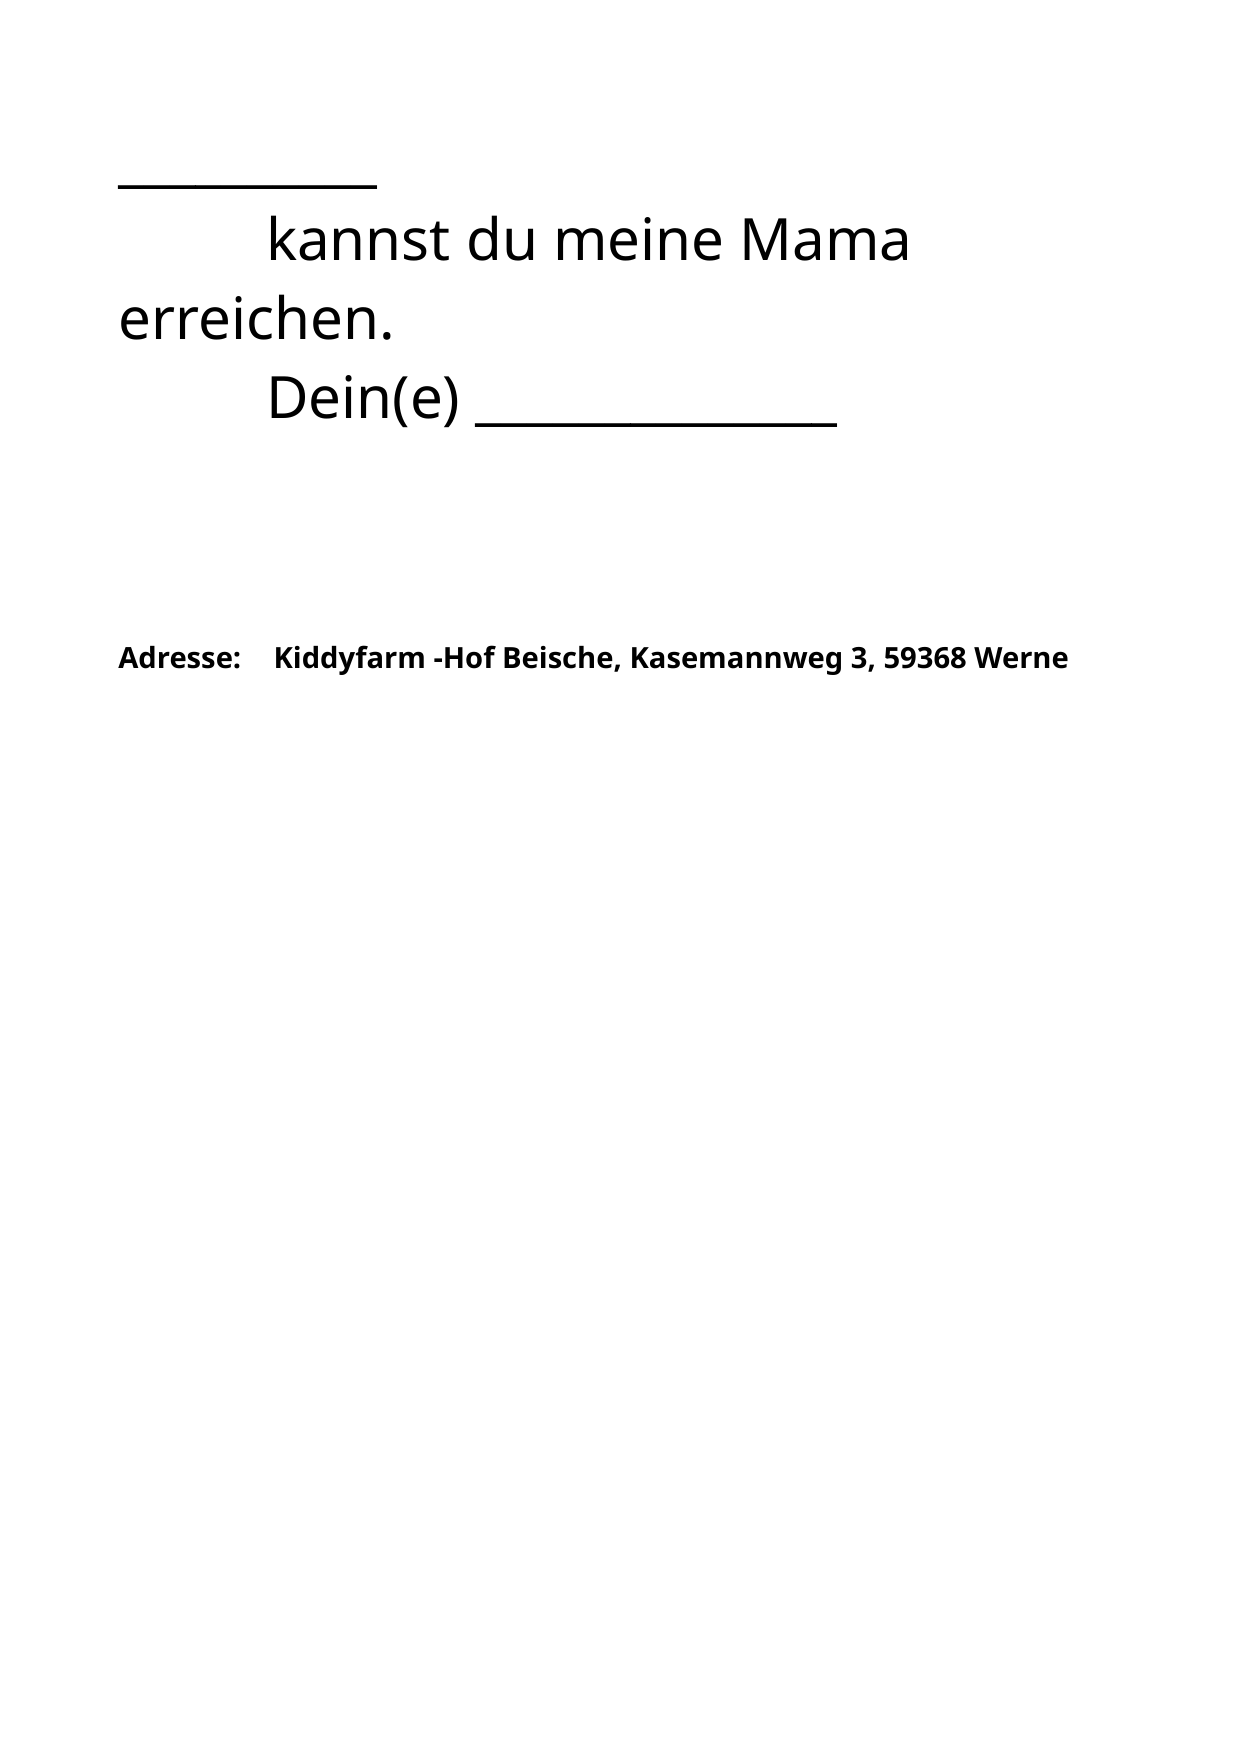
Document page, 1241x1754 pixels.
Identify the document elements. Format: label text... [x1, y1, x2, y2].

text kannst du meine Mama erreichen. [118, 198, 1122, 357]
text Adresse: Kiddyfarm -Hof Beische, Kasemannweg 3, 59368 Werne [118, 637, 1122, 677]
text __________ [118, 118, 1122, 198]
text Dein(e) ______________ [118, 357, 1122, 436]
